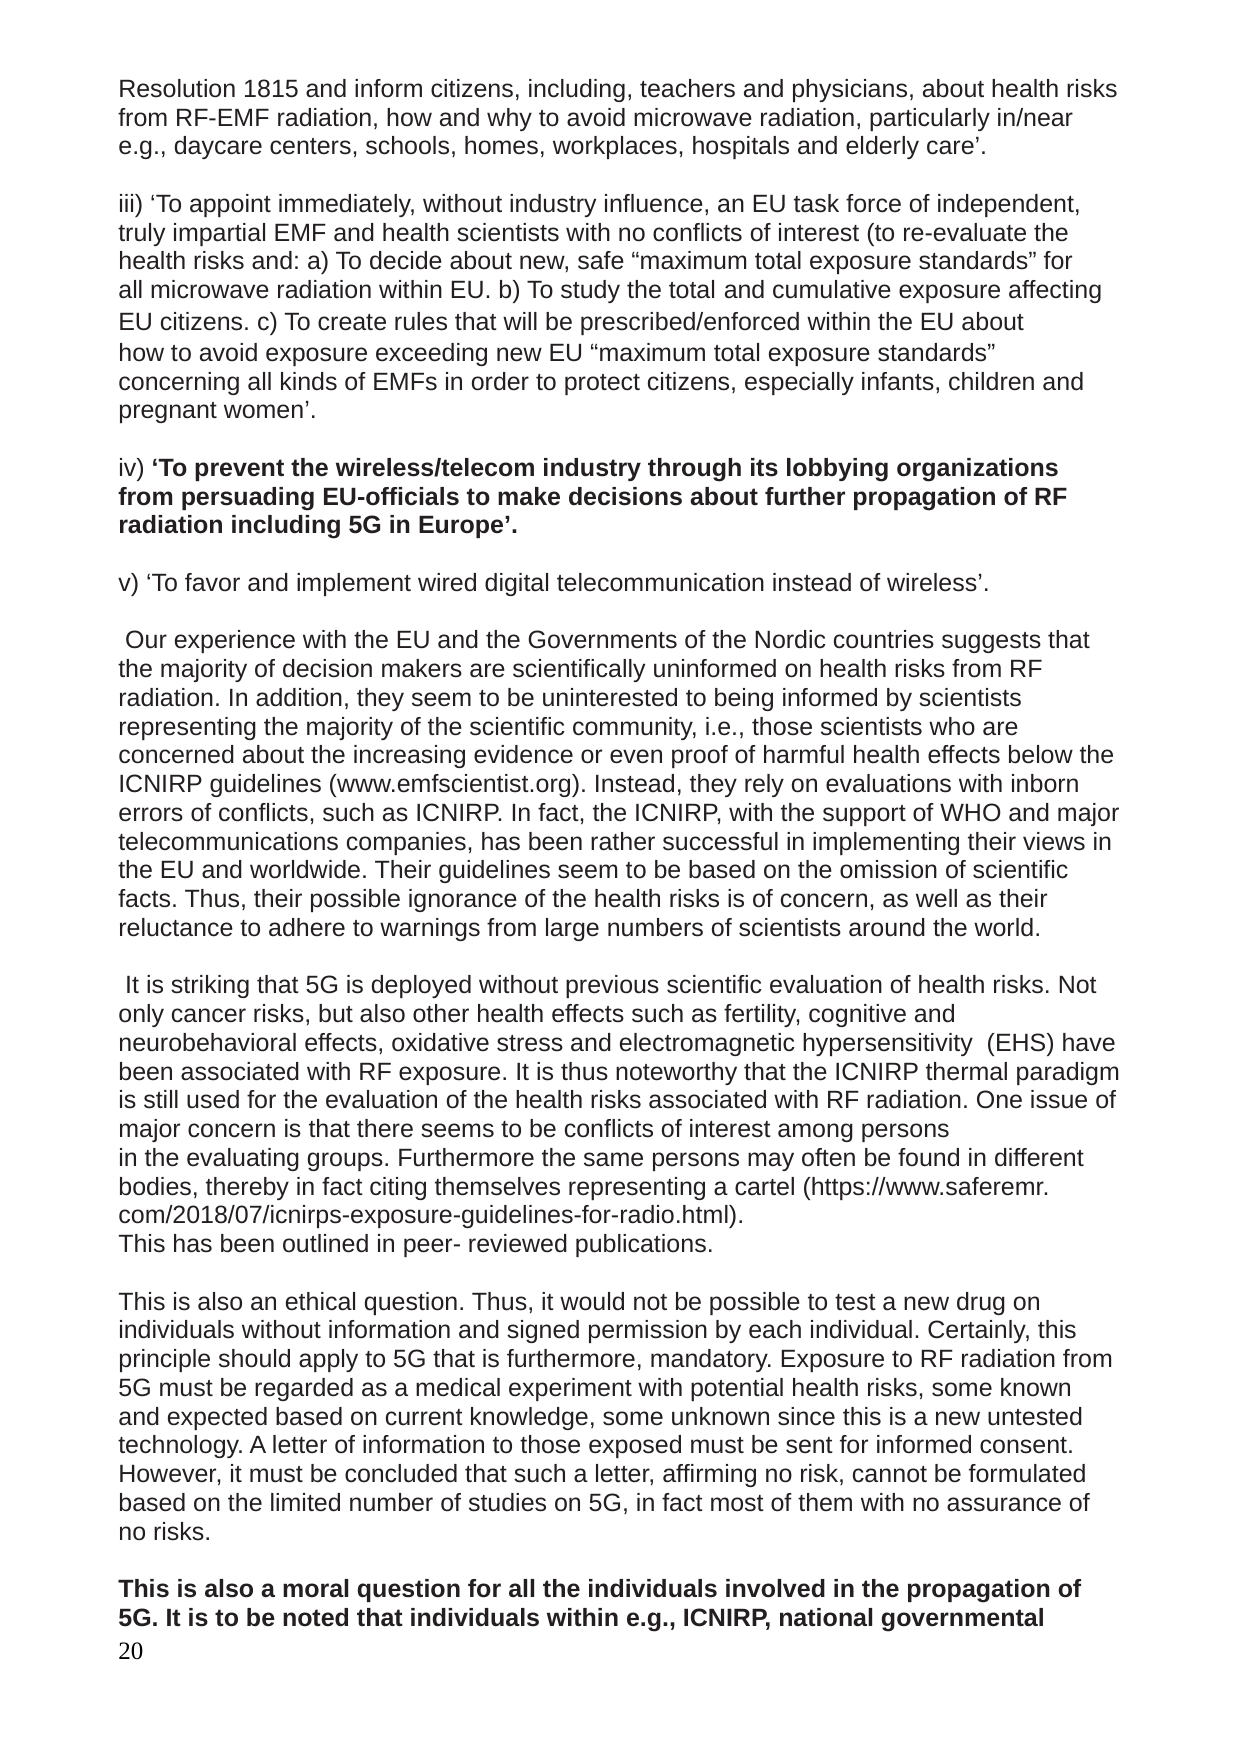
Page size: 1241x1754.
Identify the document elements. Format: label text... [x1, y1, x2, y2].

text and expected based on current knowledge, some unknown since this is a new untested technology. A letter of information to those exposed must be sent for informed consent. However, it must be concluded that such a letter, affirming no risk, cannot be formulated based on the limited number of studies on 5G, in fact most of them with no assurance of no risks. [118, 1402, 1122, 1545]
text iii) ‘To appoint immediately, without industry influence, an EU task force of independent, [118, 189, 1122, 217]
text This has been outlined in peer- reviewed publications. [118, 1229, 1122, 1258]
text This is also an ethical question. Thus, it would not be possible to test a new drug on individuals without information and signed permission by each individual. Certainly, this [118, 1287, 1122, 1344]
text com/2018/07/icnirps-exposure-guidelines-for-radio.html). [118, 1200, 1122, 1229]
text principle should apply to 5G that is furthermore, mandatory. Exposure to RF radiation from 5G must be regarded as a medical experiment with potential health risks, some known [118, 1344, 1122, 1402]
text all microwave radiation within EU. b) To study the total and cumulative exposure affecting EU citizens. c) To create rules that will be prescribed/enforced within the EU about [118, 275, 1122, 338]
text how to avoid exposure exceeding new EU “maximum total exposure standards” concerning all kinds of EMFs in order to protect citizens, especially infants, children and pregnant women’. [118, 338, 1122, 424]
text Resolution 1815 and inform citizens, including, teachers and physicians, about health risks from RF-EMF radiation, how and why to avoid microwave radiation, particularly in/near e.g., daycare centers, schools, homes, workplaces, hospitals and elderly care’. [118, 74, 1122, 160]
text truly impartial EMF and health scientists with no conflicts of interest (to re-evaluate the health risks and: a) To decide about new, safe “maximum total exposure standards” for [118, 217, 1122, 275]
text It is striking that 5G is deployed without previous scientific evaluation of health risks. Not only cancer risks, but also other health effects such as fertility, cognitive and neurobehavioral effects, oxidative stress and electromagnetic hypersensitivity (EHS) have been associated with RF exposure. It is thus noteworthy that the ICNIRP thermal paradigm is still used for the evaluation of the health risks associated with RF radiation. One issue of major concern is that there seems to be conflicts of interest among persons [118, 970, 1122, 1143]
text This is also a moral question for all the individuals involved in the propagation of 5G. It is to be noted that individuals within e.g., ICNIRP, national governmental [118, 1574, 1122, 1632]
text iv) ‘To prevent the wireless/telecom industry through its lobbying organizations from persuading EU-officials to make decisions about further propagation of RF radiation including 5G in Europe’. [118, 453, 1122, 539]
text v) ‘To favor and implement wired digital telecommunication instead of wireless’. [118, 568, 1122, 597]
text Our experience with the EU and the Governments of the Nordic countries suggests that the majority of decision makers are scientifically uninformed on health risks from RF radiation. In addition, they seem to be uninterested to being informed by scientists representing the majority of the scientific community, i.e., those scientists who are concerned about the increasing evidence or even proof of harmful health effects below the ICNIRP guidelines (www.emfscientist.org). Instead, they rely on evaluations with inborn errors of conflicts, such as ICNIRP. In fact, the ICNIRP, with the support of WHO and major telecommunications companies, has been rather successful in implementing their views in the EU and worldwide. Their guidelines seem to be based on the omission of scientific facts. Thus, their possible ignorance of the health risks is of concern, as well as their reluctance to adhere to warnings from large numbers of scientists around the world. [118, 625, 1122, 942]
text in the evaluating groups. Furthermore the same persons may often be found in different bodies, thereby in fact citing themselves representing a cartel (https://www.saferemr. [118, 1143, 1122, 1200]
